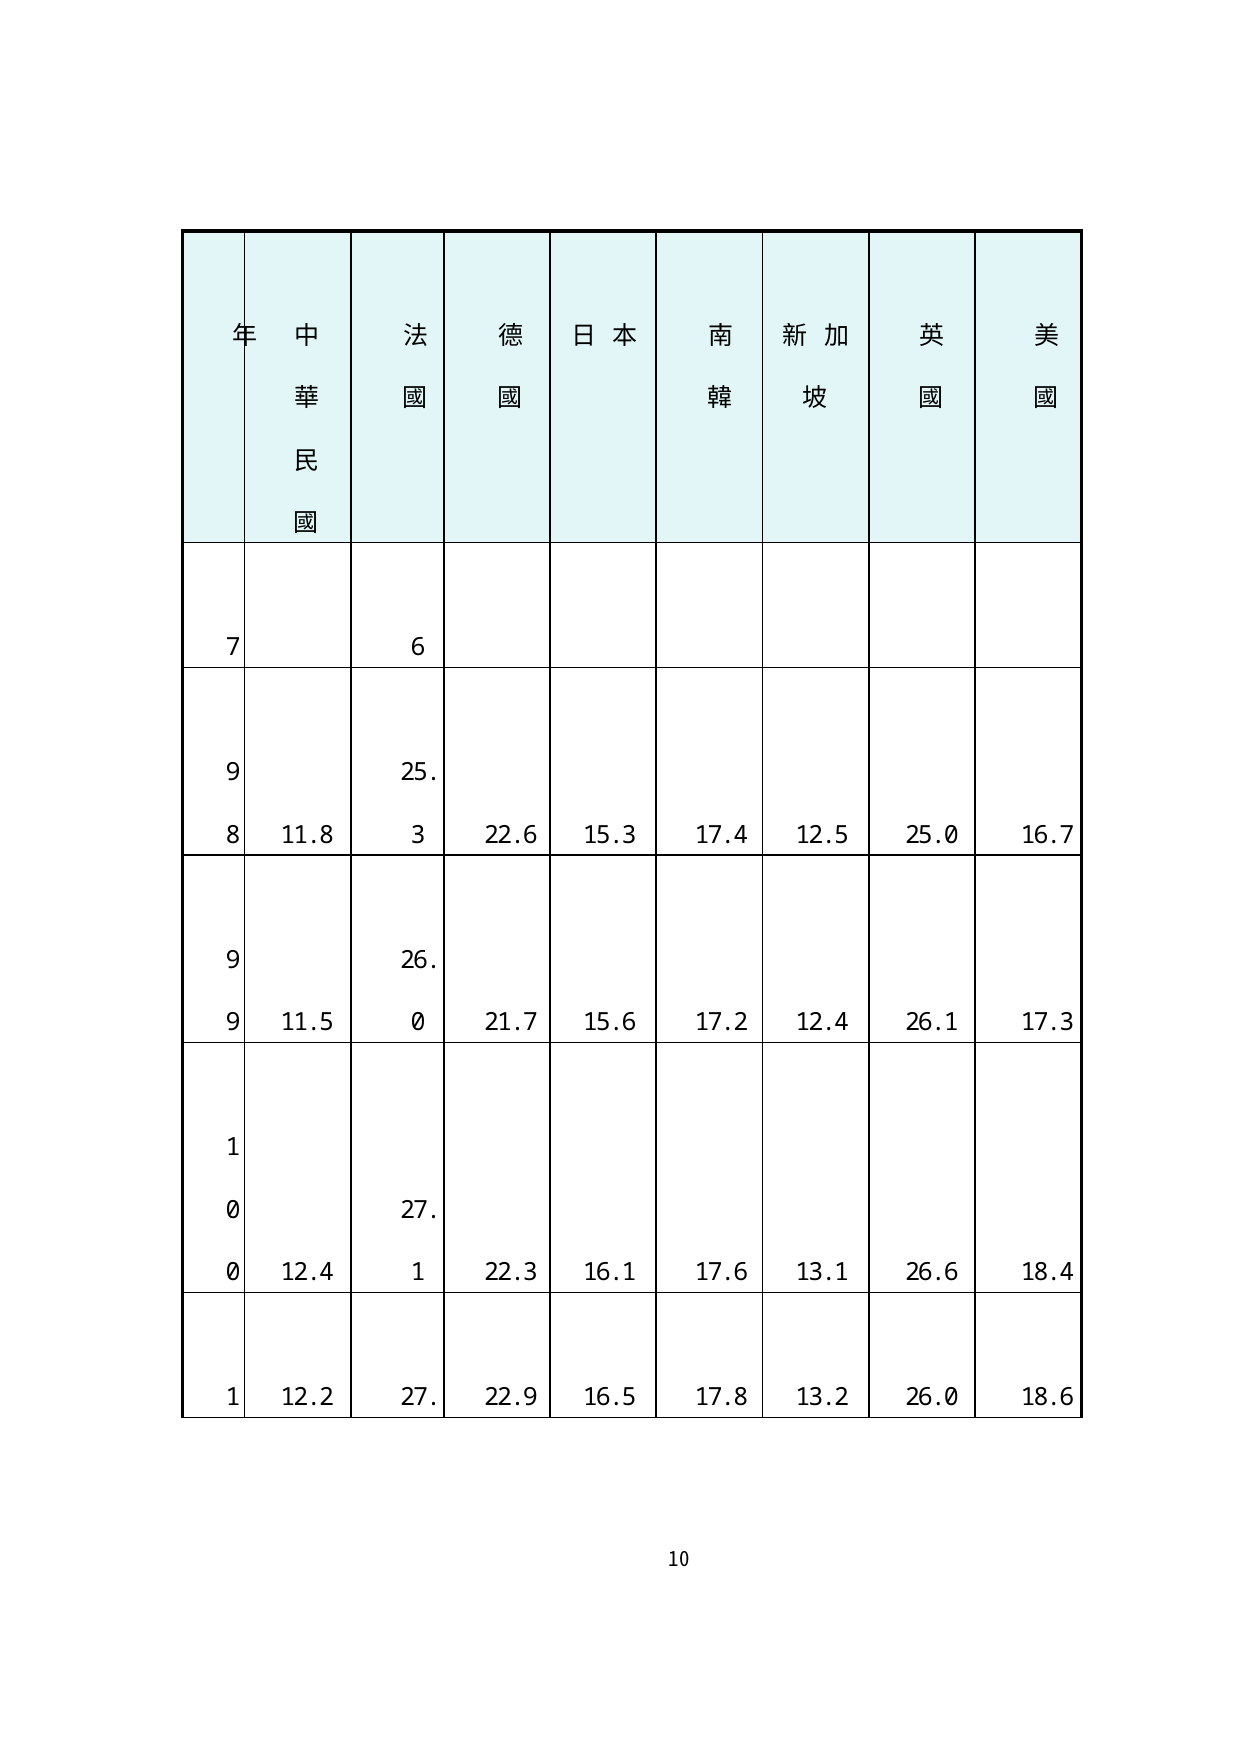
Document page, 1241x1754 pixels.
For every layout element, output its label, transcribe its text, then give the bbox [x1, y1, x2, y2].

table_cell 13.2 [763, 1293, 868, 1417]
table_cell 16.5 [551, 1293, 655, 1417]
table_cell [245, 543, 350, 667]
table_header 日本 [551, 233, 655, 542]
table_cell 13.1 [763, 1043, 868, 1292]
table_cell 18.4 [976, 1043, 1080, 1292]
table_cell 17.8 [657, 1293, 762, 1417]
table_cell 1 [184, 1293, 244, 1417]
table_header 年 [184, 233, 244, 542]
table_header 法國 [352, 233, 443, 542]
table_cell 25.3 [352, 668, 443, 854]
table_cell [551, 543, 655, 667]
table_cell 16.1 [551, 1043, 655, 1292]
table_cell 17.6 [657, 1043, 762, 1292]
table_header 新加坡 [763, 233, 868, 542]
table_header 中華民國 [245, 233, 350, 542]
table_cell [763, 543, 868, 667]
table_cell 17.2 [657, 856, 762, 1042]
table_cell 16.7 [976, 668, 1080, 854]
table_cell 12.4 [763, 856, 868, 1042]
table_cell 25.0 [870, 668, 974, 854]
table_cell [445, 543, 549, 667]
table_cell 17.4 [657, 668, 762, 854]
table_cell [870, 543, 974, 667]
table_cell [976, 543, 1080, 667]
table_cell 12.2 [245, 1293, 350, 1417]
table_cell 26.6 [870, 1043, 974, 1292]
table_cell 100 [184, 1043, 244, 1292]
table_cell 22.6 [445, 668, 549, 854]
table_header 南韓 [657, 233, 762, 542]
table_cell 18.6 [976, 1293, 1080, 1417]
table_cell 15.3 [551, 668, 655, 854]
table_cell 22.9 [445, 1293, 549, 1417]
table_cell 26.1 [870, 856, 974, 1042]
table_cell 11.5 [245, 856, 350, 1042]
table_header 美國 [976, 233, 1080, 542]
table_cell 7 [184, 543, 244, 667]
table_cell 99 [184, 856, 244, 1042]
table_cell 11.8 [245, 668, 350, 854]
table_cell 12.5 [763, 668, 868, 854]
table_cell 26.0 [352, 856, 443, 1042]
table_cell 12.4 [245, 1043, 350, 1292]
table_cell 21.7 [445, 856, 549, 1042]
table_cell 15.6 [551, 856, 655, 1042]
table_cell 27. [352, 1293, 443, 1417]
table_cell 17.3 [976, 856, 1080, 1042]
table_header 英國 [870, 233, 974, 542]
table_cell [657, 543, 762, 667]
table_cell 22.3 [445, 1043, 549, 1292]
table_cell 26.0 [870, 1293, 974, 1417]
table_header 德國 [445, 233, 549, 542]
table_cell 98 [184, 668, 244, 854]
table_cell 27.1 [352, 1043, 443, 1292]
table_cell 6 [352, 543, 443, 667]
